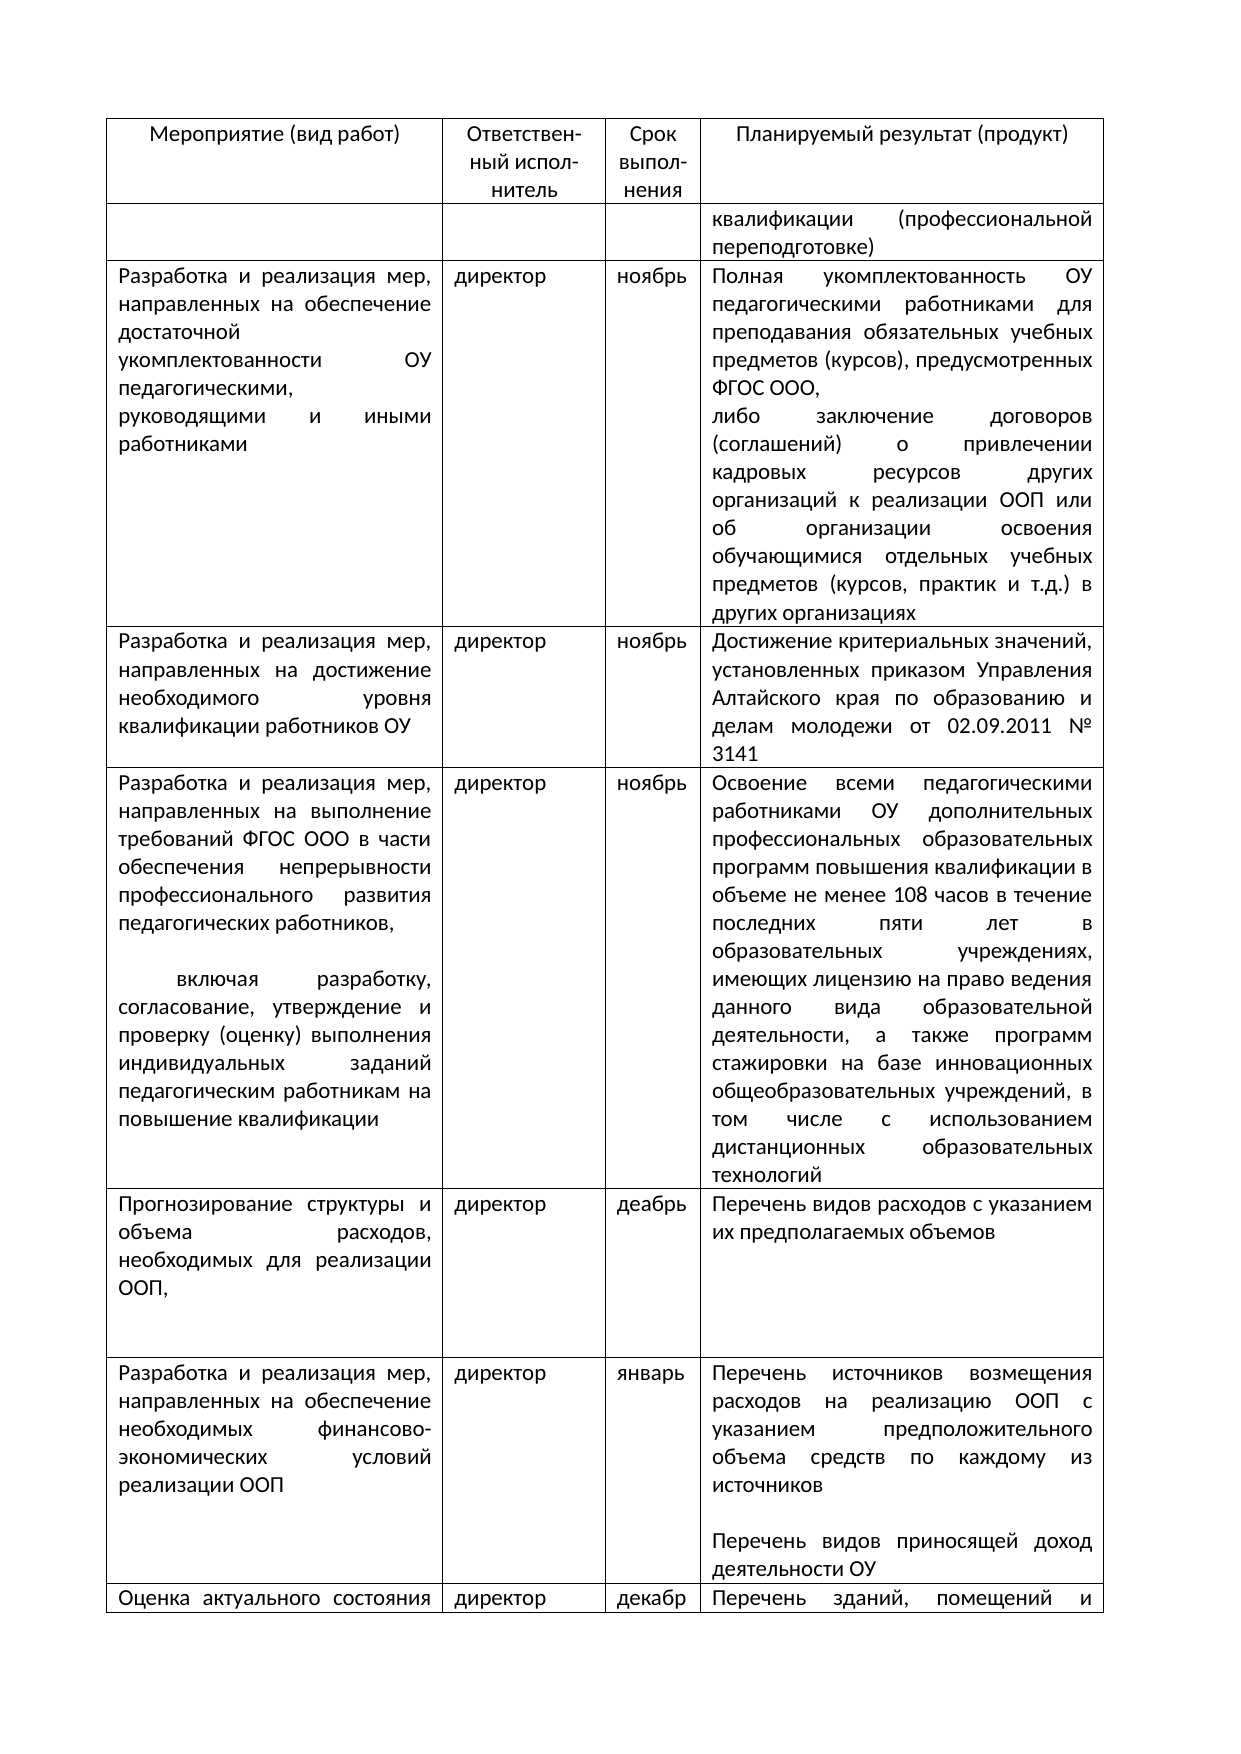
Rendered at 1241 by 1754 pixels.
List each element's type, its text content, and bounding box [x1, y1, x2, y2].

table_header Планируемый результат (продукт) [701, 119, 1103, 203]
table_cell [606, 204, 700, 260]
table_cell Разработка и реализация мер, направленных на обеспечение необходимых финансово-экономических условий реализации ООП [107, 1358, 442, 1582]
table_cell Перечень зданий, помещений и [701, 1584, 1103, 1612]
table_cell директор [443, 261, 605, 626]
table_cell январь [606, 1358, 700, 1582]
table_cell Разработка и реализация мер, направленных на выполнение требований ФГОС ООО в части обеспечения непрерывности профессионального развития педагогических работников, включая разработку, согласование, утверждение и проверку (оценку) выполнения индивидуальных заданий педагогическим работникам на повышение квалификации [107, 768, 442, 1188]
table_cell ноябрь [606, 627, 700, 767]
table_cell Достижение критериальных значений, установленных приказом Управления Алтайского края по образованию и делам молодежи от 02.09.2011 № 3141 [701, 627, 1103, 767]
table_header Мероприятие (вид работ) [107, 119, 442, 203]
table_cell Прогнозирование структуры и объема расходов, необходимых для реализации ООП, [107, 1189, 442, 1357]
table_cell Перечень источников возмещения расходов на реализацию ООП с указанием предположительного объема средств по каждому из источников Перечень видов приносящей доход деятельности ОУ [701, 1358, 1103, 1582]
table_cell Оценка актуального состояния [107, 1584, 442, 1612]
table_cell декабр [606, 1584, 700, 1612]
table_cell директор [443, 1584, 605, 1612]
table_cell деабрь [606, 1189, 700, 1357]
table_header Ответствен-ный испол-нитель [443, 119, 605, 203]
table_cell директор [443, 627, 605, 767]
table_cell ноябрь [606, 261, 700, 626]
table_cell директор [443, 1358, 605, 1582]
table_cell директор [443, 1189, 605, 1357]
table_cell Перечень видов расходов с указанием их предполагаемых объемов [701, 1189, 1103, 1357]
table_cell Разработка и реализация мер, направленных на достижение необходимого уровня квалификации работников ОУ [107, 627, 442, 767]
table_cell [443, 204, 605, 260]
table_cell ноябрь [606, 768, 700, 1188]
table_cell Полная укомплектованность ОУ педагогическими работниками для преподавания обязательных учебных предметов (курсов), предусмотренных ФГОС ООО, либо заключение договоров (соглашений) о привлечении кадровых ресурсов других организаций к реализации ООП или об организации освоения обучающимися отдельных учебных предметов (курсов, практик и т.д.) в других организациях [701, 261, 1103, 626]
table_cell [107, 204, 442, 260]
table_cell директор [443, 768, 605, 1188]
table_cell Разработка и реализация мер, направленных на обеспечение достаточной укомплектованности ОУ педагогическими, руководящими и иными работниками [107, 261, 442, 626]
table_cell квалификации (профессиональной переподготовке) [701, 204, 1103, 260]
table_header Срок выпол-нения [606, 119, 700, 203]
table_cell Освоение всеми педагогическими работниками ОУ дополнительных профессиональных образовательных программ повышения квалификации в объеме не менее 108 часов в течение последних пяти лет в образовательных учреждениях, имеющих лицензию на право ведения данного вида образовательной деятельности, а также программ стажировки на базе инновационных общеобразовательных учреждений, в том числе с использованием дистанционных образовательных технологий [701, 768, 1103, 1188]
